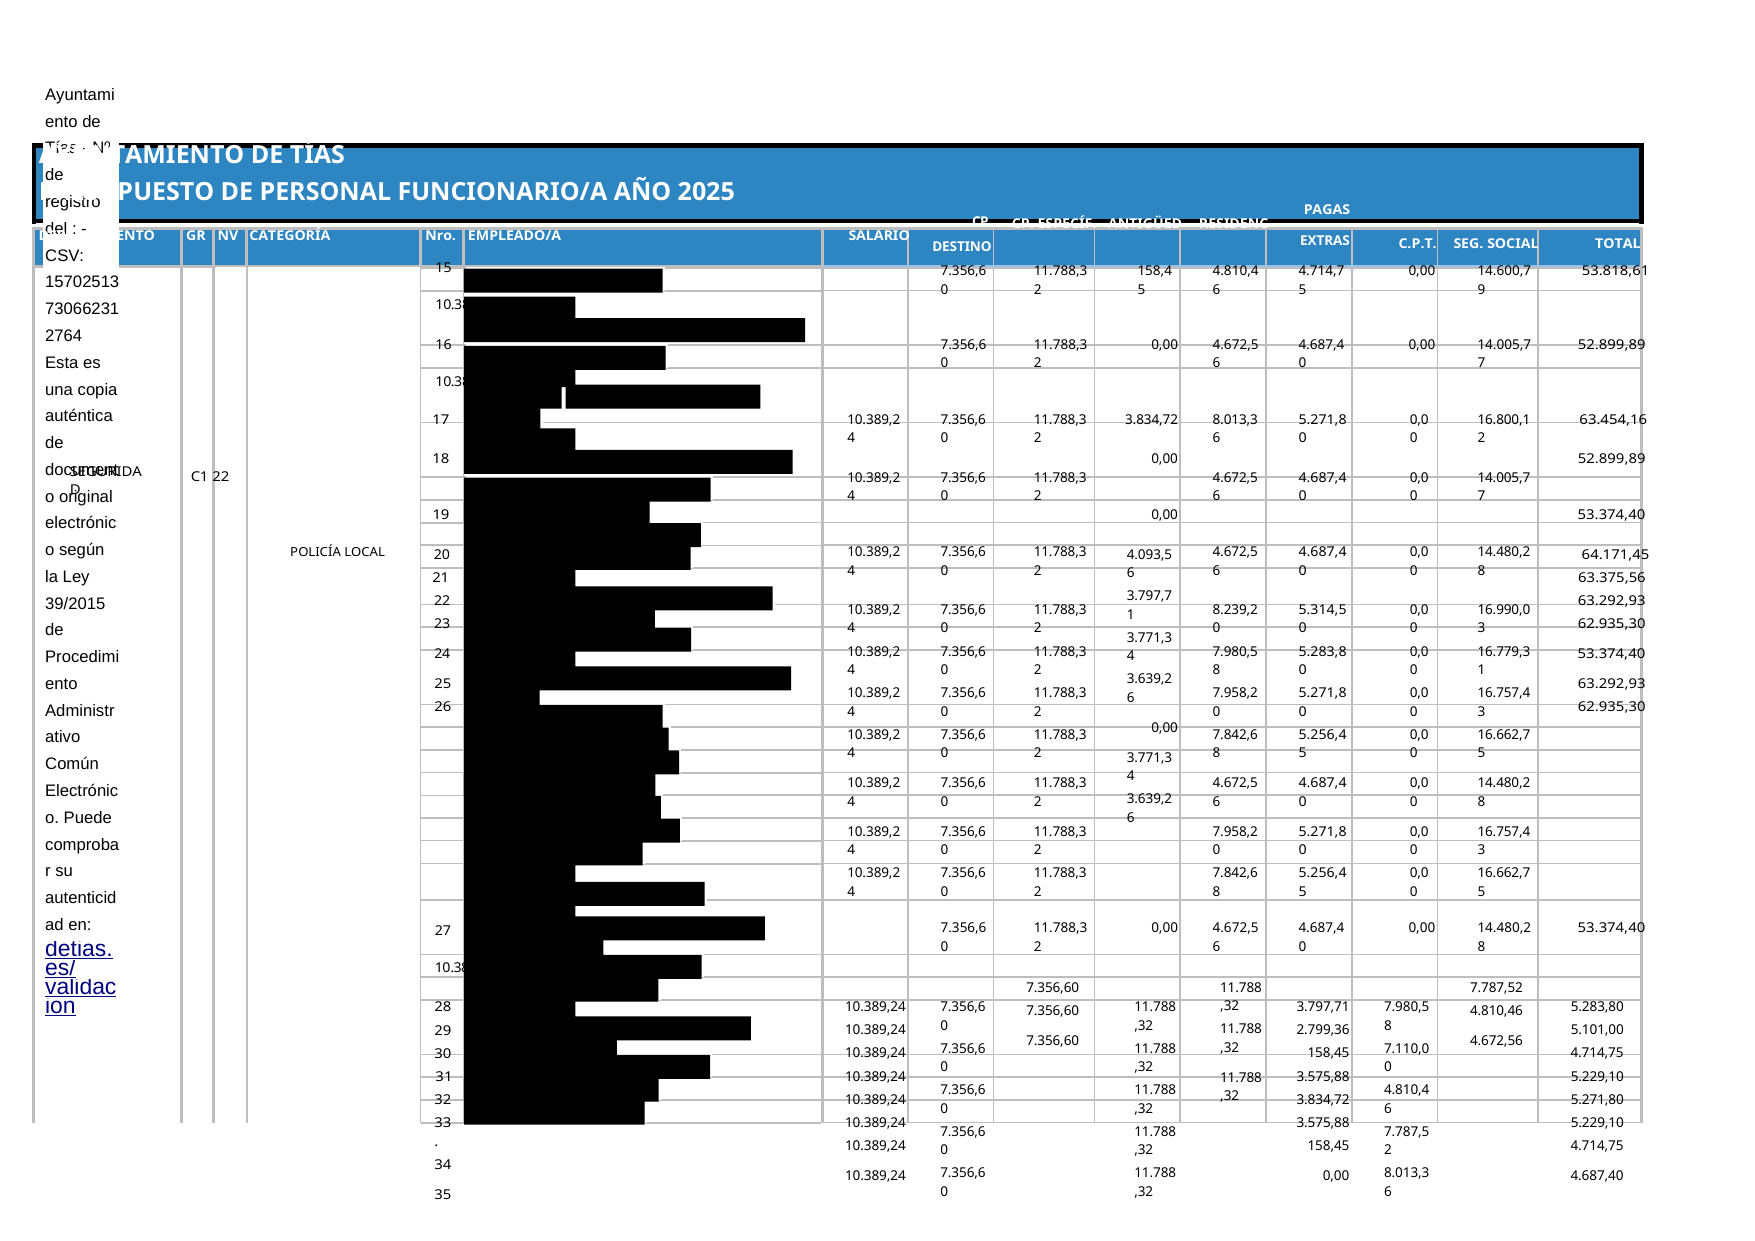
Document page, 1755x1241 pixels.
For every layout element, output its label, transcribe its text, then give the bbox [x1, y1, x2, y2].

text 11.788,3 [1033, 821, 1092, 840]
text 7.356,60 [940, 291, 991, 298]
text 27 10.389,24 [824, 921, 906, 954]
text 5.314,50 [1298, 600, 1351, 604]
text 31 [435, 1067, 463, 1076]
text 11.788,32 [1033, 410, 1092, 422]
text 16.757,4 [1477, 683, 1536, 704]
text 3.771,3 [1127, 628, 1178, 649]
text 10.389,24 [847, 501, 906, 505]
text 16 10.389,24 [576, 369, 821, 390]
text [248, 568, 420, 586]
text 0 [1409, 841, 1435, 858]
text 6 [1384, 1101, 1435, 1117]
text 0,00 [1096, 728, 1178, 736]
text 0 [940, 1101, 991, 1117]
text 5 [1298, 751, 1351, 762]
text 0 [1212, 705, 1264, 720]
text 7.356,60 [940, 346, 991, 367]
text 7.356,6 [940, 1039, 991, 1054]
text 63.292,93 [1578, 674, 1640, 692]
text AYUNTAMIENTO DE TÍAS [119, 136, 991, 143]
text 32 [434, 1090, 463, 1099]
text 27 10.389,24 [434, 955, 463, 976]
text 23 [421, 628, 450, 633]
text 4.672,56 [1212, 501, 1264, 505]
text 0 [1409, 751, 1435, 762]
text [421, 644, 450, 649]
text 63.454,16 [1579, 410, 1640, 422]
text 53.374,40 [1643, 918, 1656, 937]
text 7.356,60 [940, 1163, 991, 1200]
text 0 [1298, 796, 1351, 810]
text 23 [421, 614, 450, 626]
text 10.389,24 [847, 546, 906, 567]
text 0,00 [1096, 449, 1178, 468]
text AYUNTAMIENTO DE TÍAS [38, 83, 119, 147]
text 4.687,40 [1298, 346, 1349, 367]
text 4.687,40 [1298, 546, 1351, 567]
text 14.600,79 [1477, 291, 1536, 298]
text 16 10.389,24 [824, 335, 906, 344]
text POLICÍA LOCAL [290, 542, 420, 563]
text 7.356,6 [940, 728, 991, 749]
text 17 [421, 423, 449, 428]
text 3.834,72 [1096, 423, 1178, 428]
text 0,0 [1409, 683, 1435, 704]
text 8.013,36 [1212, 410, 1264, 422]
text 5.256,4 [1298, 728, 1351, 749]
text 3.834,72 [1268, 1090, 1349, 1099]
text [576, 1001, 685, 1016]
text [242, 644, 246, 663]
text 4 [1127, 651, 1178, 665]
text 8.013,36 [1384, 1163, 1435, 1200]
text 4.093,5 [1127, 546, 1178, 567]
text 3 [1477, 705, 1536, 720]
text 15 10.389,24 [824, 269, 906, 290]
text 25 [434, 674, 454, 693]
text 11.788 [1134, 1080, 1178, 1099]
text 3.797,71 [1268, 1001, 1349, 1015]
text 3 [1477, 841, 1536, 858]
text 7.958,2 [1212, 683, 1264, 704]
text 7.842,68 [1212, 864, 1264, 899]
text 4.672,56 [1212, 546, 1264, 567]
text 10.389,24 [711, 1067, 821, 1077]
text 24 [421, 651, 450, 663]
text 14.600,79 [1477, 269, 1536, 290]
text 0,00 [1409, 628, 1435, 637]
text 5.271,80 [1571, 1101, 1640, 1108]
text 11.788,32 [1220, 1078, 1264, 1099]
text 10.389,24 [824, 1067, 906, 1076]
text 0 [940, 751, 991, 762]
text 3.575,88 [1268, 1113, 1349, 1122]
text 10.389,24 [689, 1113, 821, 1122]
text 15 10.389,24 [824, 291, 906, 314]
text 11.788,3 [1033, 773, 1092, 794]
text 11.788,32 [1033, 346, 1092, 367]
text 15 10.389,24 [464, 292, 821, 314]
text 63.292,93 [1578, 591, 1640, 604]
text AYUNTAMIENTO DE TÍAS [43, 240, 119, 1024]
text 10.389,24 [689, 1043, 821, 1062]
text 7.356,60 [940, 569, 991, 579]
text 4.714,75 [1570, 1136, 1656, 1154]
text 11.788,32 [1033, 569, 1092, 579]
text 33 . [434, 1113, 463, 1122]
text 4.810,46 [1212, 291, 1264, 298]
text 63.375,56 [1578, 569, 1640, 586]
text 63.454,16 [1579, 423, 1640, 428]
text 10.389,24 [847, 478, 906, 499]
text 62.935,30 [1643, 697, 1656, 716]
text 6 [1212, 796, 1264, 810]
text 63.292,93 [1643, 674, 1656, 692]
text 33 . [434, 1124, 685, 1150]
text 10.389,24 [824, 1020, 906, 1039]
text 0,00 [1409, 864, 1435, 899]
text 7.958,2 [1212, 821, 1264, 840]
text 0,00 [1096, 718, 1178, 726]
text 52.899,89 [1643, 449, 1656, 468]
text 7.356,60 [1026, 978, 1092, 996]
text 7.356,60 [940, 269, 991, 290]
text 0 [940, 796, 991, 810]
text 7.356,6 [940, 821, 991, 840]
text 11.788,32 [1134, 1163, 1178, 1200]
text 10.389,24 [689, 1166, 906, 1184]
text 1 [1127, 605, 1178, 623]
text 11.788,32 [1134, 1123, 1178, 1159]
text 11.788,3 [1033, 728, 1092, 749]
text 10.389,24 [689, 1078, 821, 1085]
text 0 [1298, 841, 1351, 858]
text 2 [1033, 705, 1092, 720]
text 52.899,89 [1643, 335, 1656, 353]
text 16.662,7 [1477, 728, 1536, 749]
text 15 10.389,24 [466, 267, 821, 291]
text 0 [1409, 796, 1435, 810]
text 2 [1033, 751, 1092, 762]
text 5.314,50 [1298, 628, 1351, 637]
text 11.788,32 [1033, 335, 1092, 344]
text 10.389,24 [824, 1090, 906, 1099]
text 7.356,60 [940, 628, 991, 637]
text 23 [242, 614, 246, 633]
text 63.292,93 [1578, 605, 1640, 609]
text 0 [1409, 705, 1435, 720]
text 4.714,75 [1298, 291, 1349, 298]
text 3.797,7 [1127, 586, 1178, 604]
text 3.834,72 [1268, 1101, 1349, 1108]
text 7.356,60 [1026, 1031, 1092, 1049]
text 0,00 [1409, 651, 1435, 678]
text 10.389,24 [847, 864, 906, 899]
text 11.788,32 [1033, 478, 1092, 499]
text 5.229,10 [1643, 1067, 1656, 1085]
text 7.356,60 [940, 864, 991, 899]
text 3.639,26 [1127, 669, 1178, 704]
text http://sede.ayuntamientodetias.es/validacion [45, 941, 119, 1024]
text 0,00 [1353, 335, 1435, 344]
text 0 [1298, 705, 1351, 720]
text [1643, 1020, 1656, 1039]
text 10.389,24 [847, 468, 906, 476]
text 14.480,28 [1477, 918, 1536, 954]
text 14.005,77 [1477, 468, 1536, 476]
text 4.672,56 [1212, 346, 1264, 367]
text 7.356,6 [940, 683, 991, 704]
text 0,00 [1409, 600, 1435, 604]
text 10.389,2 [847, 773, 906, 794]
text 4.672,56 [1212, 569, 1264, 579]
text 3.771,3 [1127, 751, 1178, 772]
text 4.714,75 [1570, 1055, 1640, 1062]
text 20 [421, 546, 454, 563]
text 0,00 [1096, 346, 1178, 353]
text 53.818,61 [1643, 261, 1656, 280]
text 10.389,24 [689, 1101, 821, 1108]
text 0,00 [1409, 478, 1435, 499]
text 7.356,60 [940, 468, 991, 476]
text 11.788 [1220, 978, 1264, 999]
text 53.818,61 [1582, 269, 1640, 280]
text 4.687,40 [1298, 335, 1349, 344]
text 7.842,6 [1212, 728, 1264, 749]
text 64.171,45 [1581, 546, 1640, 563]
text 10.389,2 [847, 821, 906, 840]
text 14.005,77 [1477, 478, 1536, 499]
text 7.356,60 [940, 501, 991, 505]
text 53.374,40 [1577, 651, 1640, 662]
text 15 10.389,24 [435, 292, 463, 314]
text [421, 605, 450, 609]
text 52.899,89 [1578, 335, 1640, 344]
text 14.480,28 [1477, 569, 1536, 579]
text SEGURIDAD [119, 462, 146, 498]
text C1 [191, 467, 212, 485]
text 7.356,60 [940, 335, 991, 344]
text 3.575,88 [1268, 1067, 1349, 1076]
text 0,00 [1409, 546, 1435, 567]
text 0 [1212, 841, 1264, 858]
text 11.788,32 [1033, 468, 1092, 476]
text 0,00 [1353, 346, 1435, 353]
text 10.389,24 [847, 410, 906, 422]
text 5.256,45 [1298, 864, 1351, 899]
text 26 [434, 697, 454, 704]
text 11.788,32 [1033, 864, 1092, 899]
text 7.356,60 [940, 423, 991, 447]
text 5.283,80 [1298, 651, 1351, 678]
text 10.389,24 [847, 423, 906, 447]
text 63.292,93 [1643, 591, 1656, 609]
text 17 [248, 410, 420, 428]
text 0,00 [1409, 641, 1435, 649]
text 158,45 [1268, 1043, 1349, 1054]
text 4.672,56 [1212, 468, 1264, 476]
text 10.389,24 [847, 569, 906, 579]
text 5.283,80 [1298, 641, 1351, 649]
text 7.356,60 [940, 918, 991, 954]
text 2 [1033, 796, 1092, 810]
text 4.687,40 [1298, 468, 1351, 476]
text 0,00 [1409, 423, 1435, 447]
text 0 [940, 1055, 991, 1076]
text 0,00 [1096, 335, 1178, 344]
text 53.374,40 [1643, 505, 1656, 523]
text 26 [434, 705, 454, 716]
text 5.283,80 [1571, 1001, 1640, 1015]
text 158,45 [1137, 291, 1178, 298]
text 3.575,88 [1268, 1123, 1349, 1131]
text 10.389,24 [824, 1055, 906, 1062]
text 0,0 [1409, 821, 1435, 840]
text 5.271,80 [1298, 410, 1351, 422]
text 16.779,31 [1477, 641, 1536, 649]
text 27 10.389,24 [434, 921, 463, 954]
text 7.356,60 [940, 600, 991, 604]
text 8 [1477, 796, 1536, 810]
text 0,00 [1409, 569, 1435, 579]
text 16.662,75 [1477, 864, 1536, 899]
text 4 [847, 705, 906, 720]
text 4.687,4 [1298, 773, 1351, 794]
text 0,00 [1409, 501, 1435, 505]
text 14.480,28 [1477, 546, 1536, 567]
text 22 [421, 591, 450, 604]
text 10.389,2 [847, 728, 906, 749]
text 4.714,75 [1570, 1043, 1640, 1054]
text 10.389,2 [847, 683, 906, 704]
text 52.899,89 [1578, 449, 1640, 468]
text 8.239,20 [1212, 605, 1264, 626]
text 11.788,32 [1033, 269, 1092, 290]
text 29 [434, 1021, 463, 1039]
text 4.714,75 [1643, 1043, 1656, 1062]
text 10.389,24 [689, 1136, 906, 1154]
text 11.788,32 [1220, 1067, 1264, 1076]
text [242, 449, 246, 468]
text 3.639,26 [1127, 819, 1178, 826]
text 7.787,52 [1470, 978, 1536, 996]
text 10.389,24 [824, 1113, 906, 1122]
text 16 10.389,24 [824, 346, 906, 367]
text 4.672,56 [1212, 918, 1264, 954]
text 3.834,72 [1096, 410, 1178, 422]
text 4.714,75 [1298, 269, 1349, 290]
text 158,45 [1268, 1055, 1349, 1062]
text 0,00 [1268, 1166, 1349, 1184]
text 4.687,40 [1570, 1166, 1656, 1184]
text [248, 505, 420, 523]
text 53.374,40 [1577, 918, 1640, 937]
text 3.639,26 [1127, 789, 1178, 794]
text 5.229,10 [1571, 1078, 1640, 1085]
text 30 [617, 1044, 685, 1054]
text 17 [242, 410, 246, 428]
text 158,45 [1137, 269, 1178, 290]
text 62.935,30 [1578, 628, 1640, 632]
text 16.990,03 [1477, 600, 1536, 604]
text 2.799,36 [1268, 1020, 1349, 1039]
text 4 [847, 841, 906, 858]
text 15 10.389,24 [435, 269, 463, 290]
text 4 [847, 796, 906, 810]
text 11.788,32 [1033, 651, 1092, 678]
text 4.810,46 [1212, 269, 1264, 290]
text 11.788,32 [1033, 546, 1092, 567]
text 53.374,40 [1577, 505, 1640, 522]
text 7.980,58 [1384, 1001, 1435, 1034]
text 7.356,60 [940, 478, 991, 499]
text 2 [1033, 841, 1092, 858]
text 4 [1127, 773, 1178, 784]
text 32 [434, 1101, 463, 1108]
text [248, 591, 420, 609]
text 16 10.389,24 [435, 335, 463, 344]
text 18 [421, 449, 449, 468]
text 31 [435, 1078, 463, 1085]
text 7.356,60 [940, 546, 991, 567]
text 10.389,24 [847, 600, 906, 604]
text 22 [215, 467, 238, 485]
text ,32 [1134, 1101, 1178, 1117]
text 27 10.389,24 [824, 955, 906, 976]
text 8 [1212, 751, 1264, 762]
text 0,00 [1353, 269, 1435, 280]
text 11.788,3 [1033, 683, 1092, 704]
text 7.356,60 [940, 605, 991, 626]
text 14.480,2 [1477, 773, 1536, 794]
text 7.356,6 [940, 773, 991, 794]
text 16 10.389,24 [435, 369, 463, 390]
text 5.271,8 [1298, 683, 1351, 704]
text 16.779,31 [1477, 651, 1536, 678]
text 28 [434, 1001, 463, 1016]
text [242, 568, 246, 586]
text 62.935,30 [1578, 697, 1640, 704]
text 31 [659, 1079, 685, 1085]
text 4.672,56 [1470, 1031, 1536, 1049]
text 10.389,24 [824, 1101, 906, 1108]
text 7.110,0 [1384, 1039, 1435, 1054]
text 5.271,80 [1571, 1090, 1640, 1099]
text 0 [940, 705, 991, 720]
text 53.374,40 [1643, 644, 1656, 662]
text ,32 [1220, 1001, 1264, 1014]
text 5.314,50 [1298, 605, 1351, 626]
text 23 [248, 614, 420, 633]
text 33 . [645, 1113, 685, 1123]
text 7.980,58 [1212, 651, 1264, 678]
text 0,00 [1409, 410, 1435, 422]
text 63.375,56 [1643, 568, 1656, 586]
text 64.171,45 [1643, 544, 1656, 563]
text 10.389,24 [824, 1043, 906, 1054]
text 11.788,32 [1033, 501, 1092, 505]
text 0,0 [1409, 773, 1435, 794]
text 16 10.389,24 [435, 346, 463, 367]
text 7.356,60 [940, 1001, 991, 1034]
text 7.356,60 [940, 1123, 991, 1159]
text 158,45 [1268, 1136, 1349, 1154]
text 30 [434, 1044, 463, 1054]
text 7.356,6 [940, 1080, 991, 1099]
text 10.389,24 [847, 651, 906, 678]
text 11.788,32 [1033, 641, 1092, 649]
text 62.935,30 [1578, 705, 1640, 716]
text 11.788,32 [1033, 605, 1092, 626]
text 5.271,80 [1298, 423, 1351, 447]
text 35 [434, 1185, 685, 1203]
text 14.005,77 [1477, 335, 1536, 344]
text [689, 1001, 821, 1015]
text 7.356,60 [940, 641, 991, 649]
text 53.374,40 [1577, 644, 1640, 649]
text 27 10.389,24 [604, 921, 821, 976]
text 7.356,60 [940, 651, 991, 678]
text 11.788,32 [1134, 1001, 1178, 1034]
text 62.935,30 [1643, 614, 1656, 632]
text 8.239,20 [1212, 600, 1264, 604]
text 4.687,40 [1298, 918, 1349, 954]
text 5.271,80 [1643, 1090, 1656, 1108]
text 16 10.389,24 [824, 369, 906, 390]
text 5 [1477, 751, 1536, 762]
text [242, 591, 246, 609]
text 32 [645, 1101, 685, 1108]
text 16.800,12 [1477, 423, 1536, 447]
text ,32 [1134, 1055, 1178, 1076]
text 10.389,24 [847, 605, 906, 626]
text 0,00 [1409, 468, 1435, 476]
text 10.389,24 [824, 1001, 906, 1015]
text 19 [421, 505, 449, 522]
text 30 [434, 1055, 463, 1062]
text 10.389,24 [689, 1123, 906, 1131]
text 3.575,88 [1268, 1078, 1349, 1085]
text Ayuntamiento de Tías - Nº de registro del : - CSV: 15702513730662312764 Esta es una copia auténtica de documento original electrónico según la Ley 39/2015 de Procedimiento Administrativo Común Electrónico. Puede comprobar su autenticidad en: [45, 85, 119, 934]
text 11.788,32 [1220, 1019, 1264, 1054]
text 63.454,16 [1643, 410, 1656, 428]
text [1643, 997, 1656, 1015]
text 5.229,10 [1571, 1067, 1640, 1076]
text 4 [847, 751, 906, 762]
text 16 10.389,24 [464, 335, 821, 368]
text [242, 505, 246, 523]
text 5.101,00 [1571, 1020, 1640, 1039]
text 10.389,24 [689, 1090, 821, 1099]
text 16.800,12 [1477, 410, 1536, 422]
text [248, 644, 420, 663]
text 8.013,36 [1212, 423, 1264, 447]
text [248, 449, 420, 468]
text 8.239,20 [1212, 628, 1264, 637]
text 16.990,03 [1477, 605, 1536, 626]
text 14.005,77 [1477, 346, 1536, 367]
text 4.687,40 [1298, 569, 1351, 579]
text 4.672,5 [1212, 773, 1264, 794]
text 4.672,56 [1212, 335, 1264, 344]
text 4.687,40 [1298, 501, 1351, 505]
text 3.639,26 [1127, 796, 1178, 817]
text 5.271,8 [1298, 821, 1351, 840]
text 7.980,58 [1212, 641, 1264, 649]
text 32 [659, 1090, 685, 1100]
text 0,00 [1096, 505, 1178, 522]
text 0,00 [1409, 605, 1435, 626]
text 0 [940, 841, 991, 858]
text 14.005,77 [1477, 501, 1536, 505]
text [751, 1020, 821, 1039]
text 10.389,24 [824, 1078, 906, 1085]
text 11.788,32 [1033, 291, 1092, 298]
text 7.356,60 [1026, 1001, 1092, 1019]
text 16.757,4 [1477, 821, 1536, 840]
text 11.788 [1134, 1039, 1178, 1054]
text 11.788,32 [1033, 600, 1092, 604]
text 7.356,60 [940, 410, 991, 422]
text 4.687,40 [1298, 478, 1351, 499]
text 5.229,10 [1571, 1113, 1656, 1131]
text 4.810,46 [1470, 1001, 1536, 1019]
text 0 [1384, 1055, 1435, 1076]
text 21 [421, 569, 449, 586]
text 11.788,32 [1033, 628, 1092, 637]
text 10.389,24 [847, 628, 906, 637]
text 0,00 [1353, 918, 1435, 937]
text 4.672,56 [1212, 478, 1264, 499]
text 6 [1127, 569, 1178, 581]
text 34 [434, 1155, 685, 1173]
text 7.787,52 [1384, 1123, 1435, 1159]
text 11.788,32 [1033, 918, 1092, 954]
text 16.990,03 [1477, 628, 1536, 637]
text 62.935,30 [1578, 614, 1640, 626]
text 52.899,89 [1578, 346, 1640, 353]
text 17 [421, 410, 449, 422]
text 0,00 [1096, 918, 1178, 937]
text 10.389,24 [847, 641, 906, 649]
text 11.788,32 [1033, 423, 1092, 447]
text 0,0 [1409, 728, 1435, 749]
text 4.810,4 [1384, 1080, 1435, 1099]
